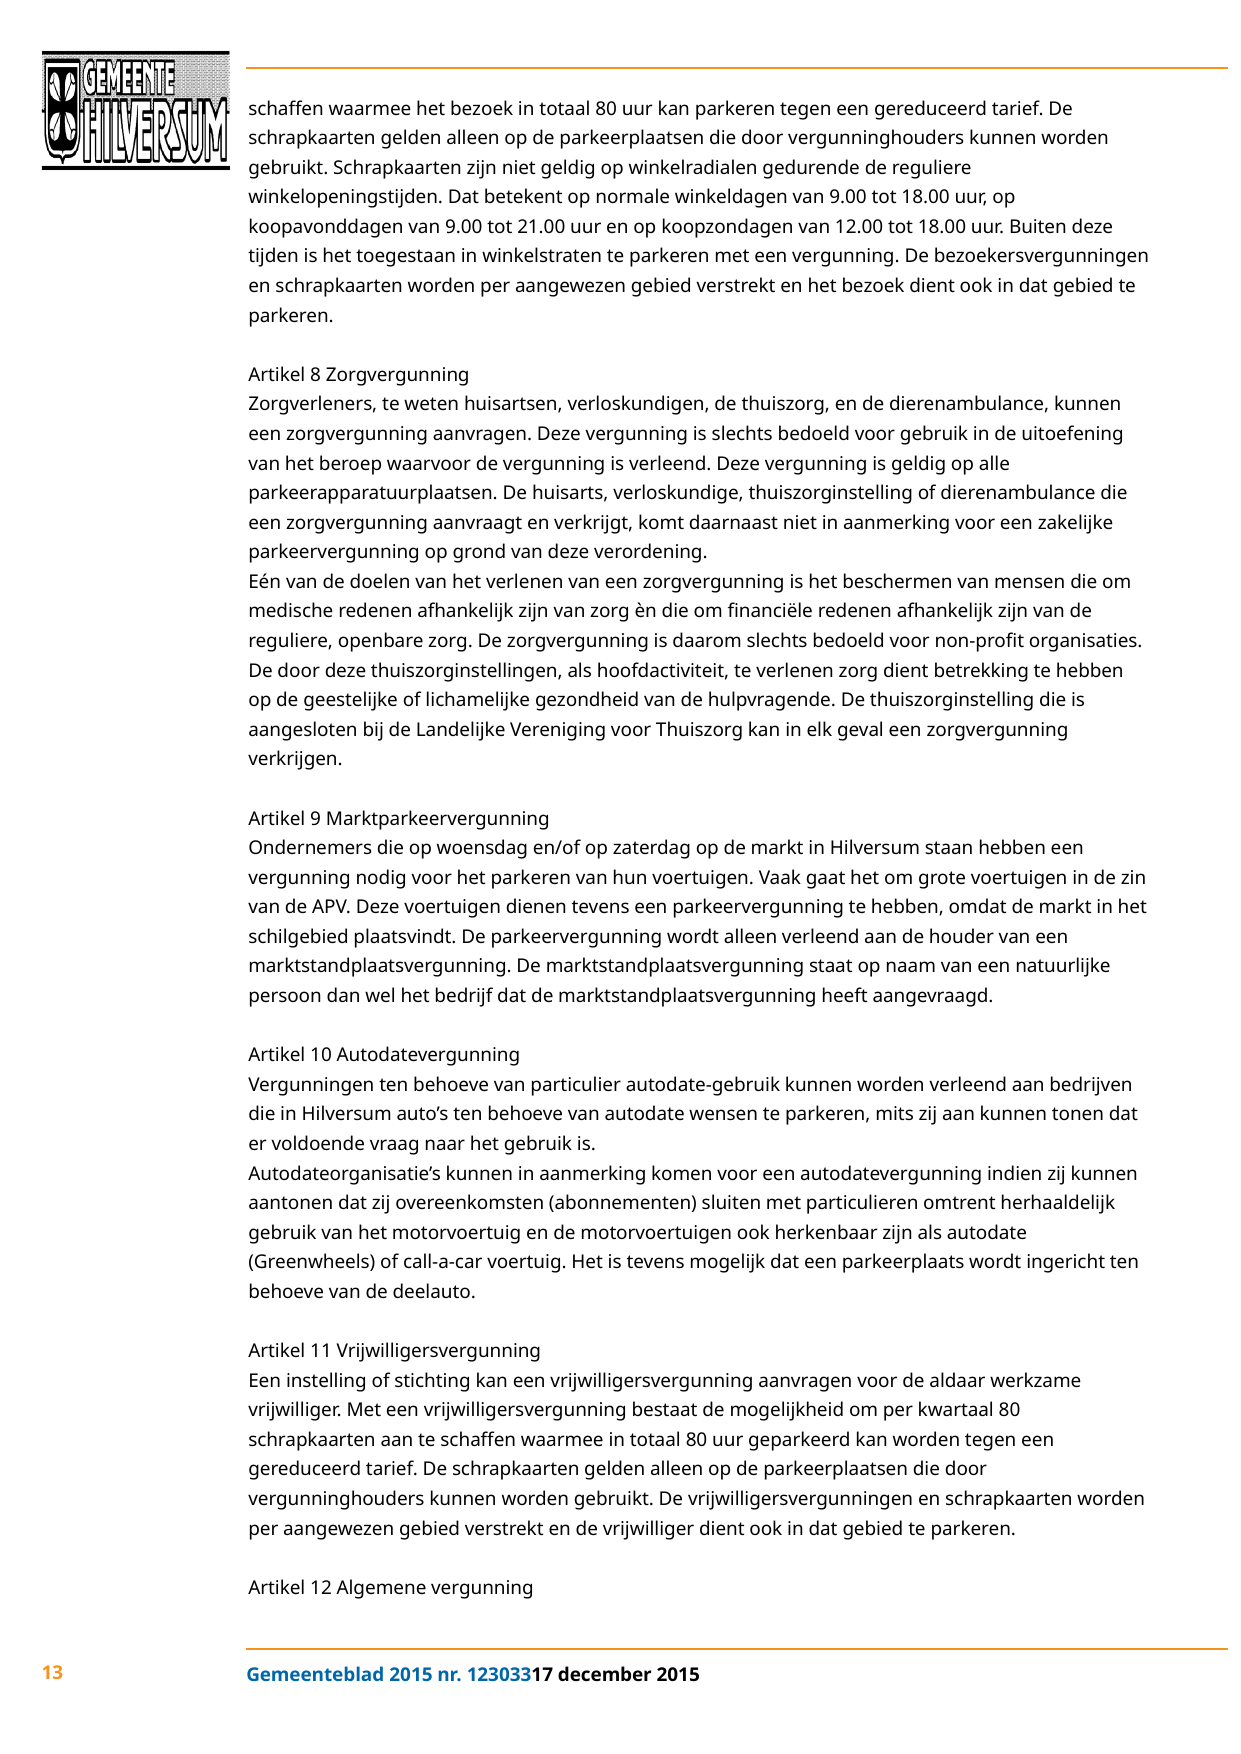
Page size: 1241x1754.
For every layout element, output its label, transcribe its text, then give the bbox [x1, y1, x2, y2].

text schaffen waarmee het bezoek in totaal 80 uur kan parkeren tegen een gereduceerd tarief. De schrapkaarten gelden alleen op de parkeerplaatsen die door vergunninghouders kunnen worden gebruikt. Schrapkaarten zijn niet geldig op winkelradialen gedurende de reguliere winkelopeningstijden. Dat betekent op normale winkeldagen van 9.00 tot 18.00 uur, op koopavonddagen van 9.00 tot 21.00 uur en op koopzondagen van 12.00 tot 18.00 uur. Buiten deze tijden is het toegestaan in winkelstraten te parkeren met een vergunning. De bezoekersvergunningen en schrapkaarten worden per aangewezen gebied verstrekt en het bezoek dient ook in dat gebied te parkeren. [248, 95, 1152, 328]
text Artikel 8 Zorgvergunning [248, 361, 1152, 387]
text Artikel 9 Marktparkeervergunning [248, 805, 1152, 831]
text Een instelling of stichting kan een vrijwilligersvergunning aanvragen voor de aldaar werkzame vrijwilliger. Met een vrijwilligersvergunning bestaat de mogelijkheid om per kwartaal 80 schrapkaarten aan te schaffen waarmee in totaal 80 uur geparkeerd kan worden tegen een gereduceerd tarief. De schrapkaarten gelden alleen op de parkeerplaatsen die door vergunninghouders kunnen worden gebruikt. De vrijwilligersvergunningen en schrapkaarten worden per aangewezen gebied verstrekt en de vrijwilliger dient ook in dat gebied te parkeren. [248, 1367, 1152, 1541]
text Artikel 10 Autodatevergunning [248, 1041, 1152, 1067]
text Vergunningen ten behoeve van particulier autodate-gebruik kunnen worden verleend aan bedrijven die in Hilversum auto’s ten behoeve van autodate wensen te parkeren, mits zij aan kunnen tonen dat er voldoende vraag naar het gebruik is. [248, 1071, 1152, 1156]
text Autodateorganisatie’s kunnen in aanmerking komen voor een autodatevergunning indien zij kunnen aantonen dat zij overeenkomsten (abonnementen) sluiten met particulieren omtrent herhaaldelijk gebruik van het motorvoertuig en de motorvoertuigen ook herkenbaar zijn als autodate (Greenwheels) of call-a-car voertuig. Het is tevens mogelijk dat een parkeerplaats wordt ingericht ten behoeve van de deelauto. [248, 1160, 1152, 1304]
text Ondernemers die op woensdag en/of op zaterdag op de markt in Hilversum staan hebben een vergunning nodig voor het parkeren van hun voertuigen. Vaak gaat het om grote voertuigen in de zin van de APV. Deze voertuigen dienen tevens een parkeervergunning te hebben, omdat de markt in het schilgebied plaatsvindt. De parkeervergunning wordt alleen verleend aan de houder van een marktstandplaatsvergunning. De marktstandplaatsvergunning staat op naam van een natuurlijke persoon dan wel het bedrijf dat de marktstandplaatsvergunning heeft aangevraagd. [248, 834, 1152, 1008]
picture [41, 47, 231, 172]
text Artikel 11 Vrijwilligersvergunning [248, 1337, 1152, 1363]
text Artikel 12 Algemene vergunning [248, 1574, 1152, 1600]
text Zorgverleners, te weten huisartsen, verloskundigen, de thuiszorg, en de dierenambulance, kunnen een zorgvergunning aanvragen. Deze vergunning is slechts bedoeld voor gebruik in de uitoefening van het beroep waarvoor de vergunning is verleend. Deze vergunning is geldig op alle parkeerapparatuurplaatsen. De huisarts, verloskundige, thuiszorginstelling of dierenambulance die een zorgvergunning aanvraagt en verkrijgt, komt daarnaast niet in aanmerking voor een zakelijke parkeervergunning op grond van deze verordening. [248, 391, 1152, 564]
text Eén van de doelen van het verlenen van een zorgvergunning is het beschermen van mensen die om medische redenen afhankelijk zijn van zorg èn die om financiële redenen afhankelijk zijn van de reguliere, openbare zorg. De zorgvergunning is daarom slechts bedoeld voor non-profit organisaties. De door deze thuiszorginstellingen, als hoofdactiviteit, te verlenen zorg dient betrekking te hebben op de geestelijke of lichamelijke gezondheid van de hulpvragende. De thuiszorginstelling die is aangesloten bij de Landelijke Vereniging voor Thuiszorg kan in elk geval een zorgvergunning verkrijgen. [248, 568, 1152, 771]
